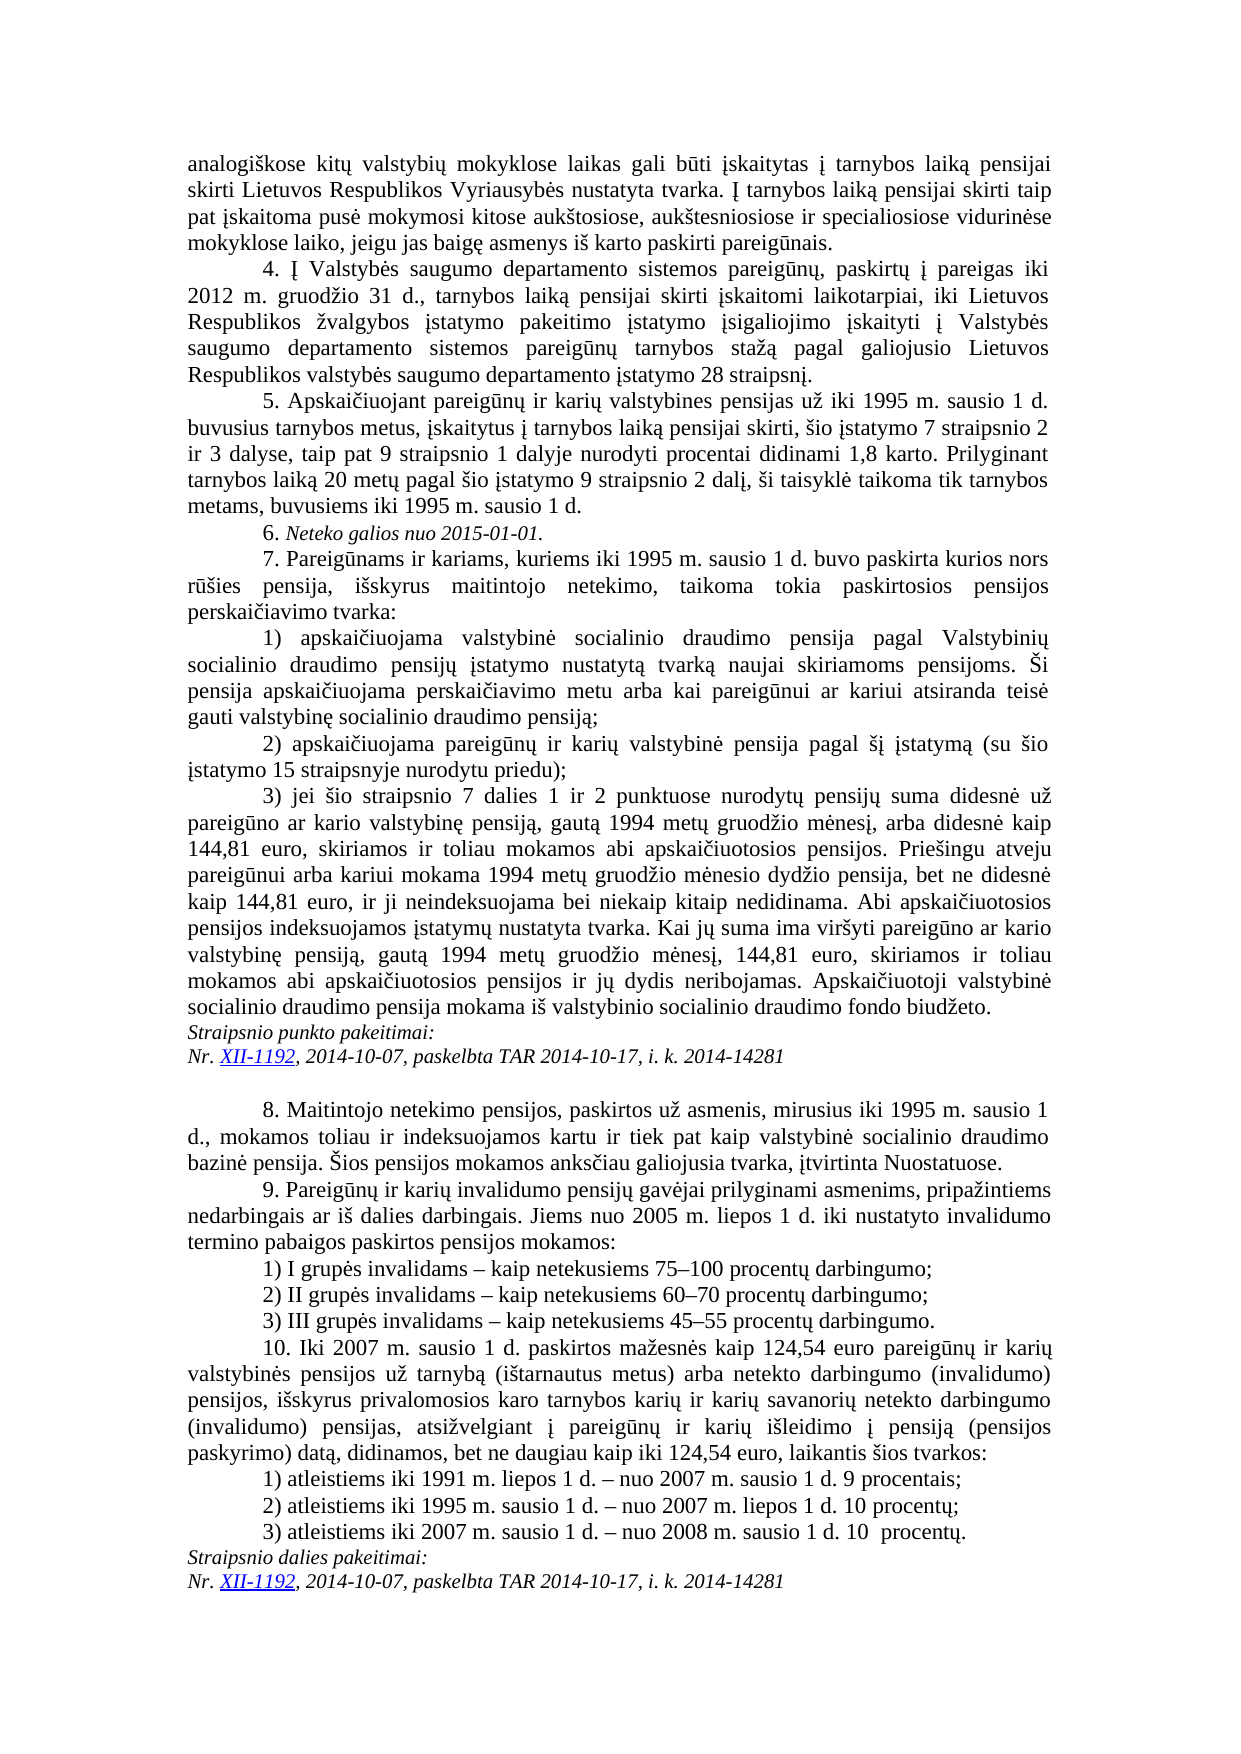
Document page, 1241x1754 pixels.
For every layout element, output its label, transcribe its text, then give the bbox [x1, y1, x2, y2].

text 1) apskaičiuojama valstybinė socialinio draudimo pensija pagal Valstybinių socialinio draudimo pensijų įstatymo nustatytą tvarką naujai skiriamoms pensijoms. Ši pensija apskaičiuojama perskaičiavimo metu arba kai pareigūnui ar kariui atsiranda teisė gauti valstybinę socialinio draudimo pensiją; [187, 624, 1050, 730]
text 6. Neteko galios nuo 2015-01-01. [187, 519, 1050, 545]
text 1) atleistiems iki 1991 m. liepos 1 d. – nuo 2007 m. sausio 1 d. 9 procentais; [187, 1466, 1053, 1492]
text Straipsnio dalies pakeitimai: [187, 1544, 1053, 1569]
text Nr. XII-1192, 2014-10-07, paskelbta TAR 2014-10-17, i. k. 2014-14281 [187, 1044, 1053, 1068]
text Nr. XII-1192, 2014-10-07, paskelbta TAR 2014-10-17, i. k. 2014-14281 [187, 1569, 1053, 1593]
text 7. Pareigūnams ir kariams, kuriems iki 1995 m. sausio 1 d. buvo paskirta kurios nors rūšies pensija, išskyrus maitintojo netekimo, taikoma tokia paskirtosios pensijos perskaičiavimo tvarka: [187, 545, 1050, 624]
text Straipsnio punkto pakeitimai: [187, 1020, 1053, 1044]
text 2) II grupės invalidams – kaip netekusiems 60–70 procentų darbingumo; [187, 1281, 1053, 1307]
text 2) apskaičiuojama pareigūnų ir karių valstybinė pensija pagal šį įstatymą (su šio įstatymo 15 straipsnyje nurodytu priedu); [187, 730, 1050, 782]
text 10. Iki 2007 m. sausio 1 d. paskirtos mažesnės kaip 124,54 euro pareigūnų ir karių valstybinės pensijos už tarnybą (ištarnautus metus) arba netekto darbingumo (invalidumo) pensijos, išskyrus privalomosios karo tarnybos karių ir karių savanorių netekto darbingumo (invalidumo) pensijas, atsižvelgiant į pareigūnų ir karių išleidimo į pensiją (pensijos paskyrimo) datą, didinamos, bet ne daugiau kaip iki 124,54 euro, laikantis šios tvarkos: [187, 1334, 1053, 1466]
text 5. Apskaičiuojant pareigūnų ir karių valstybines pensijas už iki 1995 m. sausio 1 d. buvusius tarnybos metus, įskaitytus į tarnybos laiką pensijai skirti, šio įstatymo 7 straipsnio 2 ir 3 dalyse, taip pat 9 straipsnio 1 dalyje nurodyti procentai didinami 1,8 karto. Prilyginant tarnybos laiką 20 metų pagal šio įstatymo 9 straipsnio 2 dalį, ši taisyklė taikoma tik tarnybos metams, buvusiems iki 1995 m. sausio 1 d. [187, 387, 1050, 519]
text 9. Pareigūnų ir karių invalidumo pensijų gavėjai prilyginami asmenims, pripažintiems nedarbingais ar iš dalies darbingais. Jiems nuo 2005 m. liepos 1 d. iki nustatyto invalidumo termino pabaigos paskirtos pensijos mokamos: [187, 1176, 1053, 1255]
text 3) atleistiems iki 2007 m. sausio 1 d. – nuo 2008 m. sausio 1 d. 10 procentų. [187, 1518, 1053, 1544]
text 3) jei šio straipsnio 7 dalies 1 ir 2 punktuose nurodytų pensijų suma didesnė už pareigūno ar kario valstybinę pensiją, gautą 1994 metų gruodžio mėnesį, arba didesnė kaip 144,81 euro, skiriamos ir toliau mokamos abi apskaičiuotosios pensijos. Priešingu atveju pareigūnui arba kariui mokama 1994 metų gruodžio mėnesio dydžio pensija, bet ne didesnė kaip 144,81 euro, ir ji neindeksuojama bei niekaip kitaip nedidinama. Abi apskaičiuotosios pensijos indeksuojamos įstatymų nustatyta tvarka. Kai jų suma ima viršyti pareigūno ar kario valstybinę pensiją, gautą 1994 metų gruodžio mėnesį, 144,81 euro, skiriamos ir toliau mokamos abi apskaičiuotosios pensijos ir jų dydis neribojamas. Apskaičiuotoji valstybinė socialinio draudimo pensija mokama iš valstybinio socialinio draudimo fondo biudžeto. [187, 782, 1053, 1020]
text 2) atleistiems iki 1995 m. sausio 1 d. – nuo 2007 m. liepos 1 d. 10 procentų; [187, 1492, 1053, 1518]
text 8. Maitintojo netekimo pensijos, paskirtos už asmenis, mirusius iki 1995 m. sausio 1 d., mokamos toliau ir indeksuojamos kartu ir tiek pat kaip valstybinė socialinio draudimo bazinė pensija. Šios pensijos mokamos anksčiau galiojusia tvarka, įtvirtinta Nuostatuose. [187, 1097, 1050, 1176]
text 3) III grupės invalidams – kaip netekusiems 45–55 procentų darbingumo. [187, 1307, 1053, 1334]
text analogiškose kitų valstybių mokyklose laikas gali būti įskaitytas į tarnybos laiką pensijai skirti Lietuvos Respublikos Vyriausybės nustatyta tvarka. Į tarnybos laiką pensijai skirti taip pat įskaitoma pusė mokymosi kitose aukštosiose, aukštesniosiose ir specialiosiose vidurinėse mokyklose laiko, jeigu jas baigę asmenys iš karto paskirti pareigūnais. [187, 150, 1053, 255]
text 4. Į Valstybės saugumo departamento sistemos pareigūnų, paskirtų į pareigas iki 2012 m. gruodžio 31 d., tarnybos laiką pensijai skirti įskaitomi laikotarpiai, iki Lietuvos Respublikos žvalgybos įstatymo pakeitimo įstatymo įsigaliojimo įskaityti į Valstybės saugumo departamento sistemos pareigūnų tarnybos stažą pagal galiojusio Lietuvos Respublikos valstybės saugumo departamento įstatymo 28 straipsnį. [187, 255, 1050, 387]
text 1) I grupės invalidams – kaip netekusiems 75–100 procentų darbingumo; [187, 1255, 1053, 1281]
